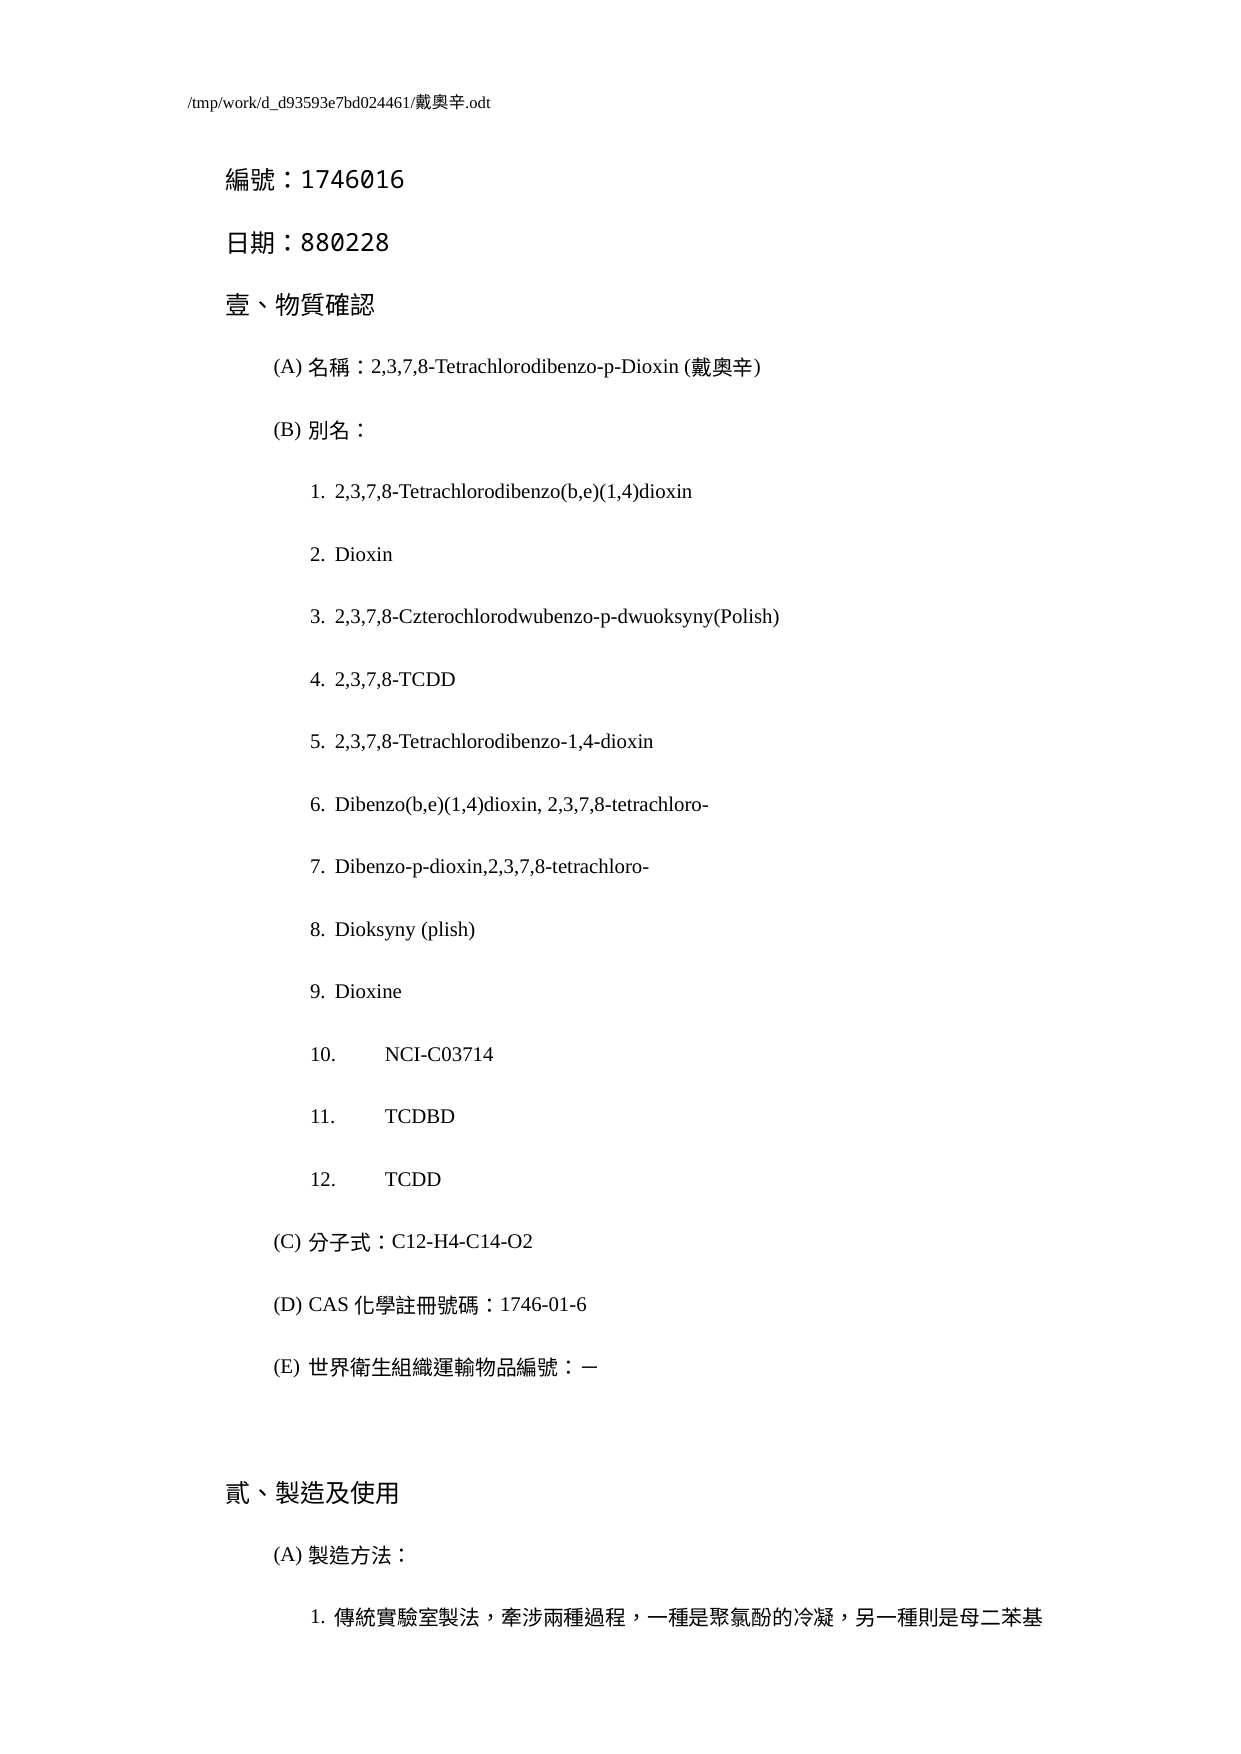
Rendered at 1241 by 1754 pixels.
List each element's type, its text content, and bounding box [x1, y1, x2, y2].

text 10. NCI-C03714 [310, 1012, 1053, 1075]
text 1. 傳統實驗室製法，牽涉兩種過程，一種是聚氯酚的冷凝，另一種則是母二苯基 [310, 1575, 1053, 1637]
text 8. Dioksyny (plish) [310, 887, 1053, 950]
text (A) 名稱：2,3,7,8-Tetrachlorodibenzo-p-Dioxin (戴奧辛) [273, 325, 1053, 387]
text (E) 世界衛生組織運輸物品編號：－ [273, 1325, 1053, 1387]
text 1. 2,3,7,8-Tetrachlorodibenzo(b,e)(1,4)dioxin [310, 450, 1053, 512]
text 7. Dibenzo-p-dioxin,2,3,7,8-tetrachloro- [310, 825, 1053, 887]
text (C) 分子式：C12-H4-C14-O2 [273, 1200, 1053, 1262]
text 貳、製造及使用 [225, 1450, 1053, 1512]
text (B) 別名： [273, 387, 1053, 450]
text 12. TCDD [310, 1137, 1053, 1200]
text 11. TCDBD [310, 1075, 1053, 1137]
text 6. Dibenzo(b,e)(1,4)dioxin, 2,3,7,8-tetrachloro- [310, 762, 1053, 825]
text 編號：1746016 [225, 137, 1053, 200]
text 3. 2,3,7,8-Czterochlorodwubenzo-p-dwuoksyny(Polish) [310, 575, 1053, 637]
text (D) CAS 化學註冊號碼：1746-01-6 [273, 1262, 1053, 1325]
text 5. 2,3,7,8-Tetrachlorodibenzo-1,4-dioxin [310, 700, 1053, 762]
text 日期：880228 [225, 200, 1053, 262]
text 2. Dioxin [310, 512, 1053, 575]
text 壹、物質確認 [225, 262, 1053, 325]
text (A) 製造方法： [273, 1512, 1053, 1575]
text 9. Dioxine [310, 950, 1053, 1012]
text 4. 2,3,7,8-TCDD [310, 637, 1053, 700]
